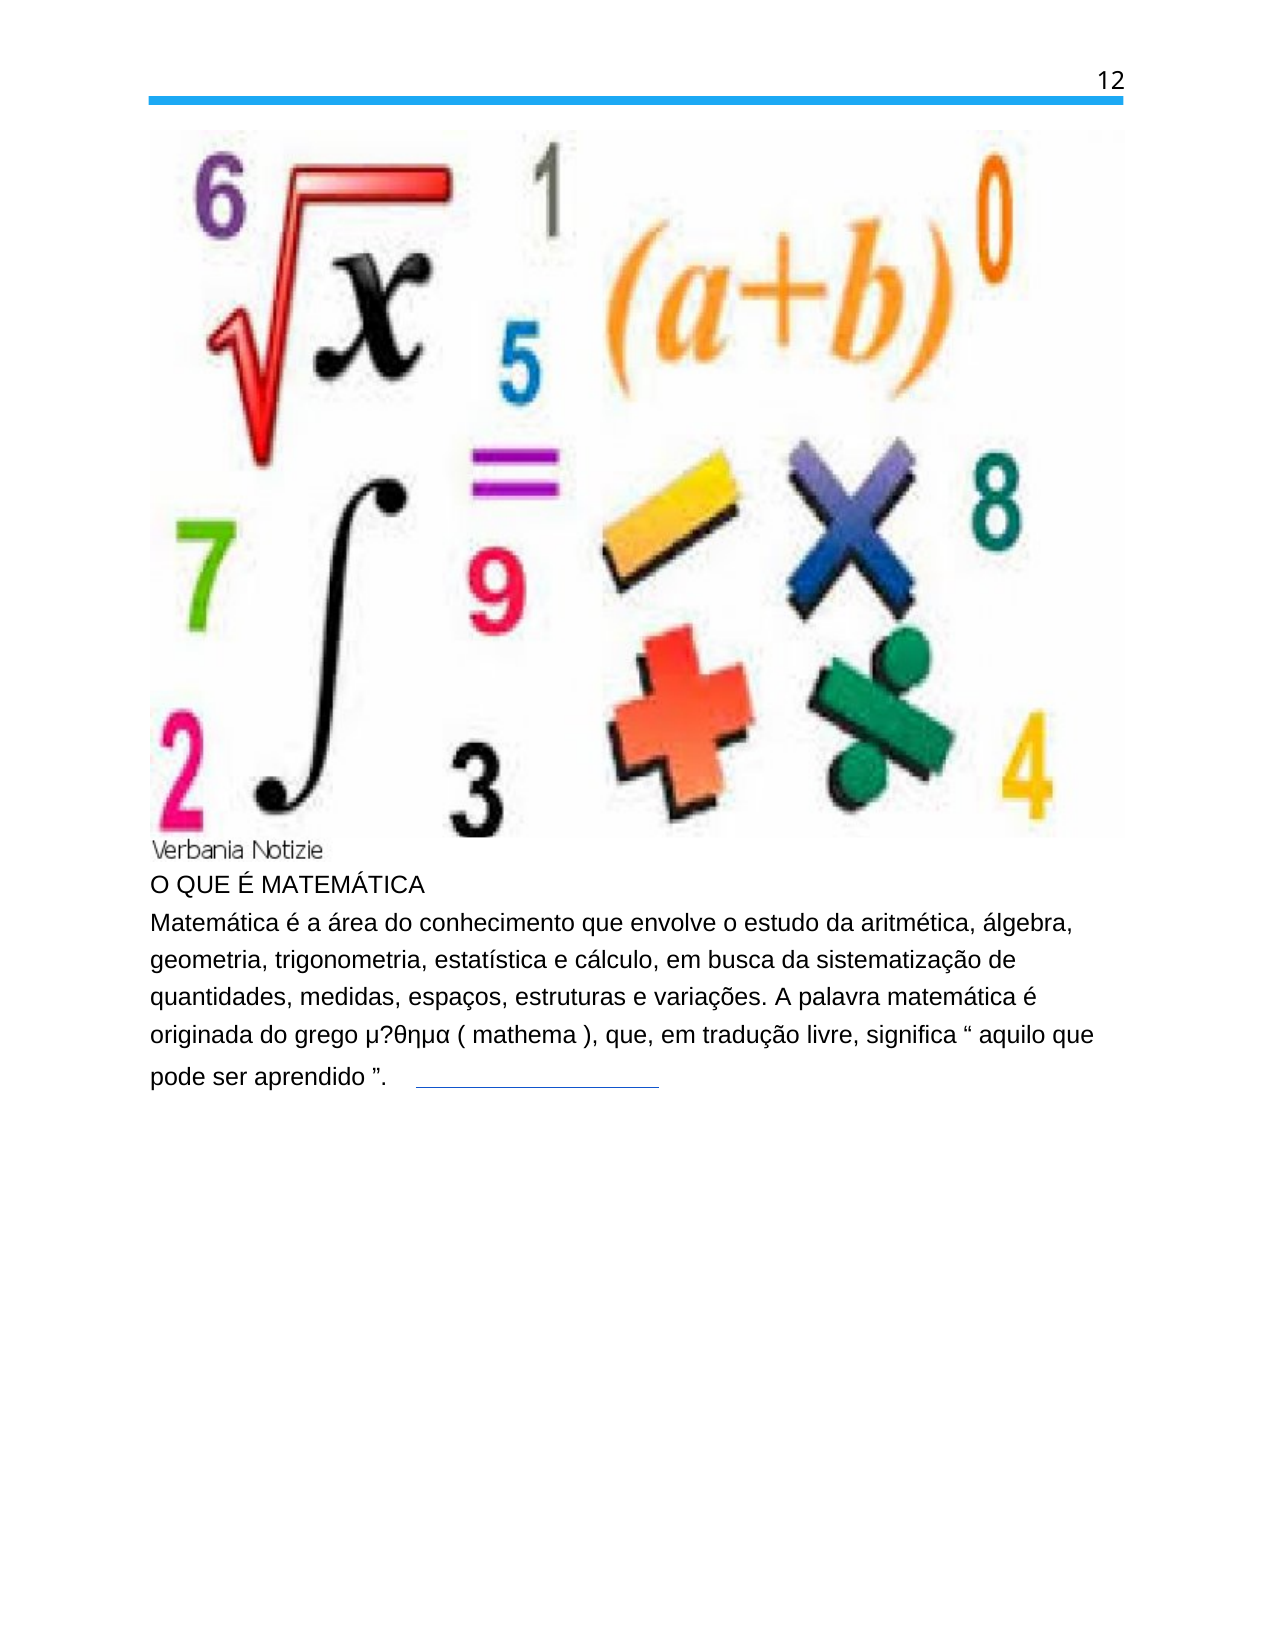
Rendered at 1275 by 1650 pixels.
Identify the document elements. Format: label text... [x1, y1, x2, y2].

picture [148, 96, 1124, 105]
picture [150, 130, 1125, 862]
text O QUE É MATEMÁTICA Matemática é a área do conhecimento que envolve o estudo da aritmética, álgebra, geometria, trigonometria, estatística e cálculo, em busca da sistematização de quantidades, medidas, espaços, estruturas e variações. A palavra matemática é originada do grego μ?θημα ( mathema ), que, em tradução livre, significa “ aquilo que pode ser aprendido ”. [150, 862, 1125, 1093]
